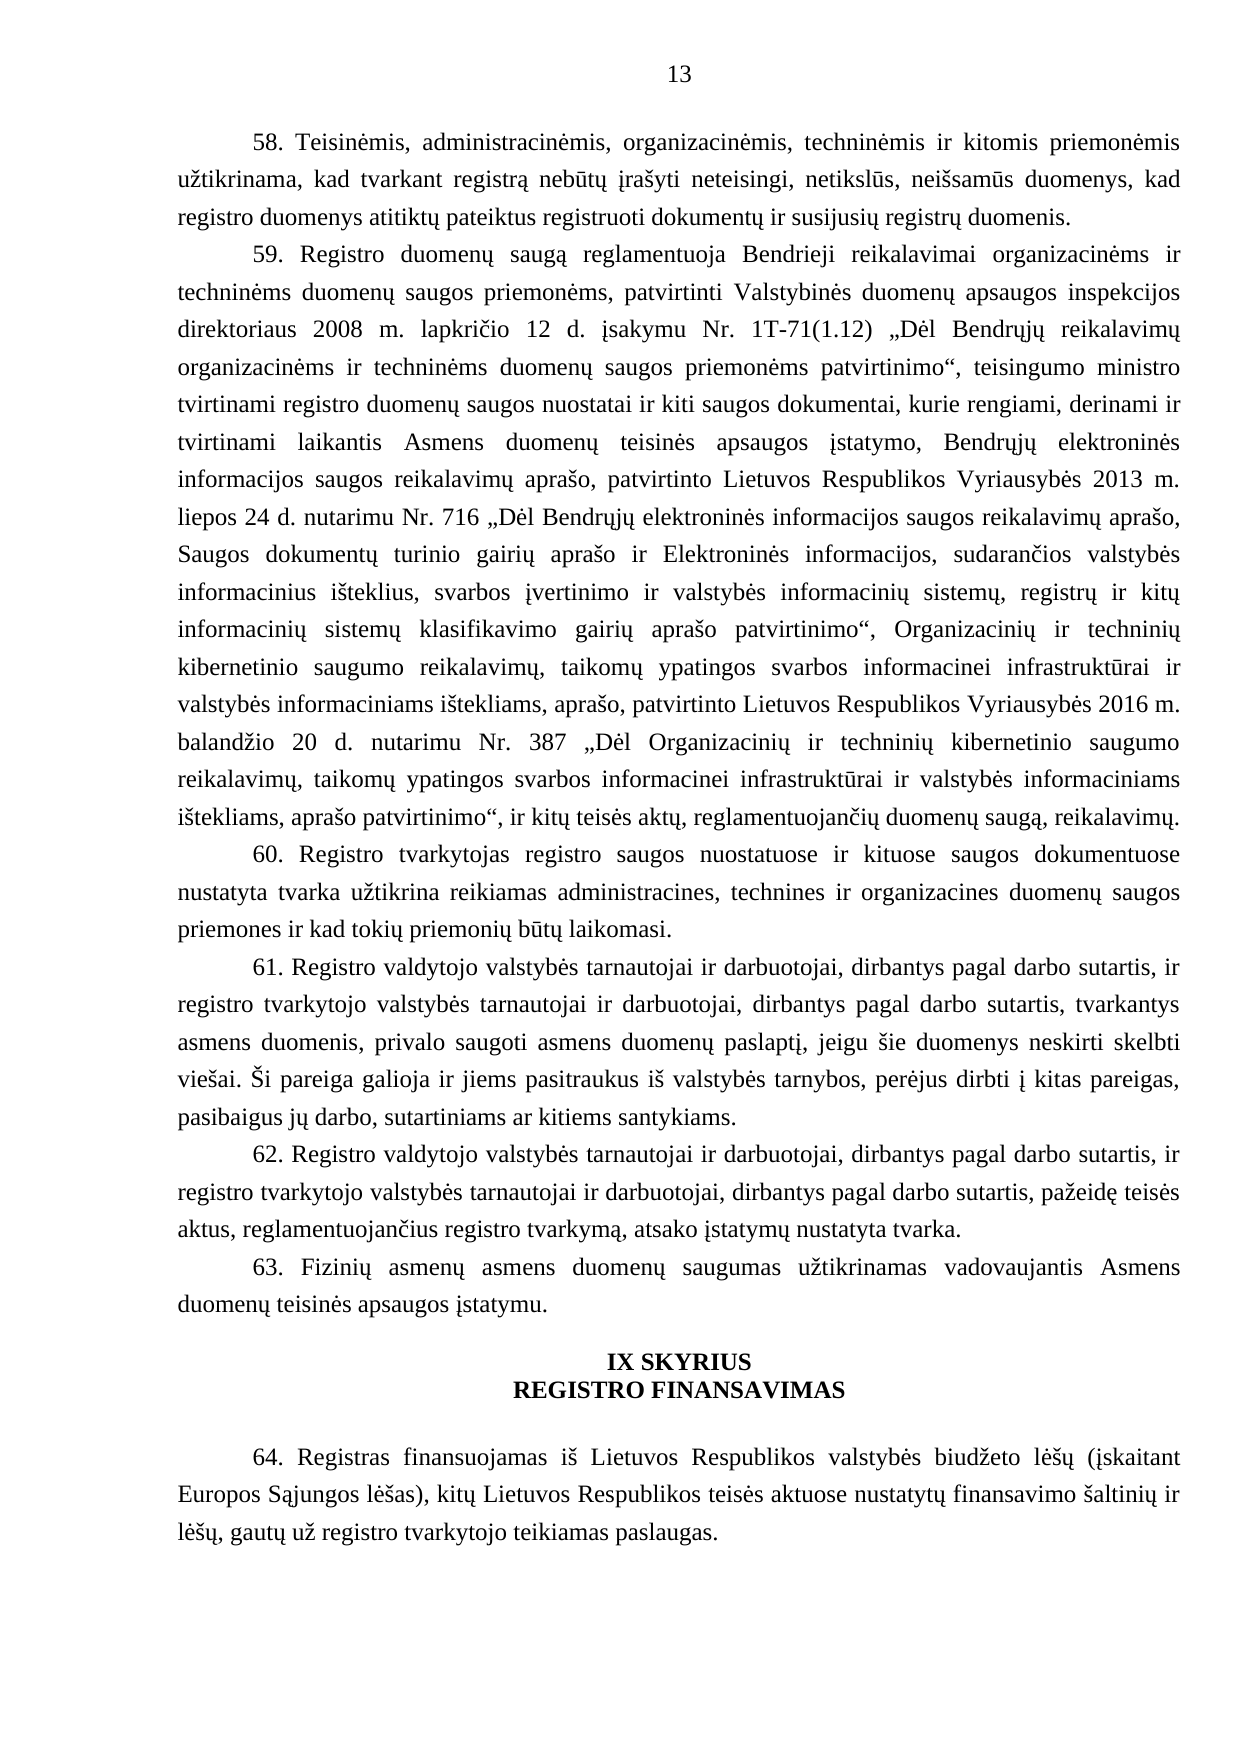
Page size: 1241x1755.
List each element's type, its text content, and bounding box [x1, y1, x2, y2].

text REGISTRO FINANSAVIMAS [177, 1376, 1181, 1404]
text 61. Registro valdytojo valstybės tarnautojai ir darbuotojai, dirbantys pagal darbo sutartis, ir registro tvarkytojo valstybės tarnautojai ir darbuotojai, dirbantys pagal darbo sutartis, tvarkantys asmens duomenis, privalo saugoti asmens duomenų paslaptį, jeigu šie duomenys neskirti skelbti viešai. Ši pareiga galioja ir jiems pasitraukus iš valstybės tarnybos, perėjus dirbti į kitas pareigas, pasibaigus jų darbo, sutartiniams ar kitiems santykiams. [177, 943, 1181, 1131]
text 58. Teisinėmis, administracinėmis, organizacinėmis, techninėmis ir kitomis priemonėmis užtikrinama, kad tvarkant registrą nebūtų įrašyti neteisingi, netikslūs, neišsamūs duomenys, kad registro duomenys atitiktų pateiktus registruoti dokumentų ir susijusių registrų duomenis. [177, 118, 1181, 231]
text 63. Fizinių asmenų asmens duomenų saugumas užtikrinamas vadovaujantis Asmens duomenų teisinės apsaugos įstatymu. [177, 1243, 1181, 1318]
text 64. Registras finansuojamas iš Lietuvos Respublikos valstybės biudžeto lėšų (įskaitant Europos Sąjungos lėšas), kitų Lietuvos Respublikos teisės aktuose nustatytų finansavimo šaltinių ir lėšų, gautų už registro tvarkytojo teikiamas paslaugas. [177, 1433, 1181, 1546]
text 59. Registro duomenų saugą reglamentuoja Bendrieji reikalavimai organizacinėms ir techninėms duomenų saugos priemonėms, patvirtinti Valstybinės duomenų apsaugos inspekcijos direktoriaus 2008 m. lapkričio 12 d. įsakymu Nr. 1T-71(1.12) „Dėl Bendrųjų reikalavimų organizacinėms ir techninėms duomenų saugos priemonėms patvirtinimo“, teisingumo ministro tvirtinami registro duomenų saugos nuostatai ir kiti saugos dokumentai, kurie rengiami, derinami ir tvirtinami laikantis Asmens duomenų teisinės apsaugos įstatymo, Bendrųjų elektroninės informacijos saugos reikalavimų aprašo, patvirtinto Lietuvos Respublikos Vyriausybės 2013 m. liepos 24 d. nutarimu Nr. 716 „Dėl Bendrųjų elektroninės informacijos saugos reikalavimų aprašo, Saugos dokumentų turinio gairių aprašo ir Elektroninės informacijos, sudarančios valstybės informacinius išteklius, svarbos įvertinimo ir valstybės informacinių sistemų, registrų ir kitų informacinių sistemų klasifikavimo gairių aprašo patvirtinimo“, Organizacinių ir techninių kibernetinio saugumo reikalavimų, taikomų ypatingos svarbos informacinei infrastruktūrai ir valstybės informaciniams ištekliams, aprašo, patvirtinto Lietuvos Respublikos Vyriausybės 2016 m. balandžio 20 d. nutarimu Nr. 387 „Dėl Organizacinių ir techninių kibernetinio saugumo reikalavimų, taikomų ypatingos svarbos informacinei infrastruktūrai ir valstybės informaciniams ištekliams, aprašo patvirtinimo“, ir kitų teisės aktų, reglamentuojančių duomenų saugą, reikalavimų. [177, 231, 1181, 831]
text 60. Registro tvarkytojas registro saugos nuostatuose ir kituose saugos dokumentuose nustatyta tvarka užtikrina reikiamas administracines, technines ir organizacines duomenų saugos priemones ir kad tokių priemonių būtų laikomasi. [177, 831, 1181, 943]
text IX SKYRIUS [177, 1347, 1181, 1376]
text 62. Registro valdytojo valstybės tarnautojai ir darbuotojai, dirbantys pagal darbo sutartis, ir registro tvarkytojo valstybės tarnautojai ir darbuotojai, dirbantys pagal darbo sutartis, pažeidę teisės aktus, reglamentuojančius registro tvarkymą, atsako įstatymų nustatyta tvarka. [177, 1131, 1181, 1243]
